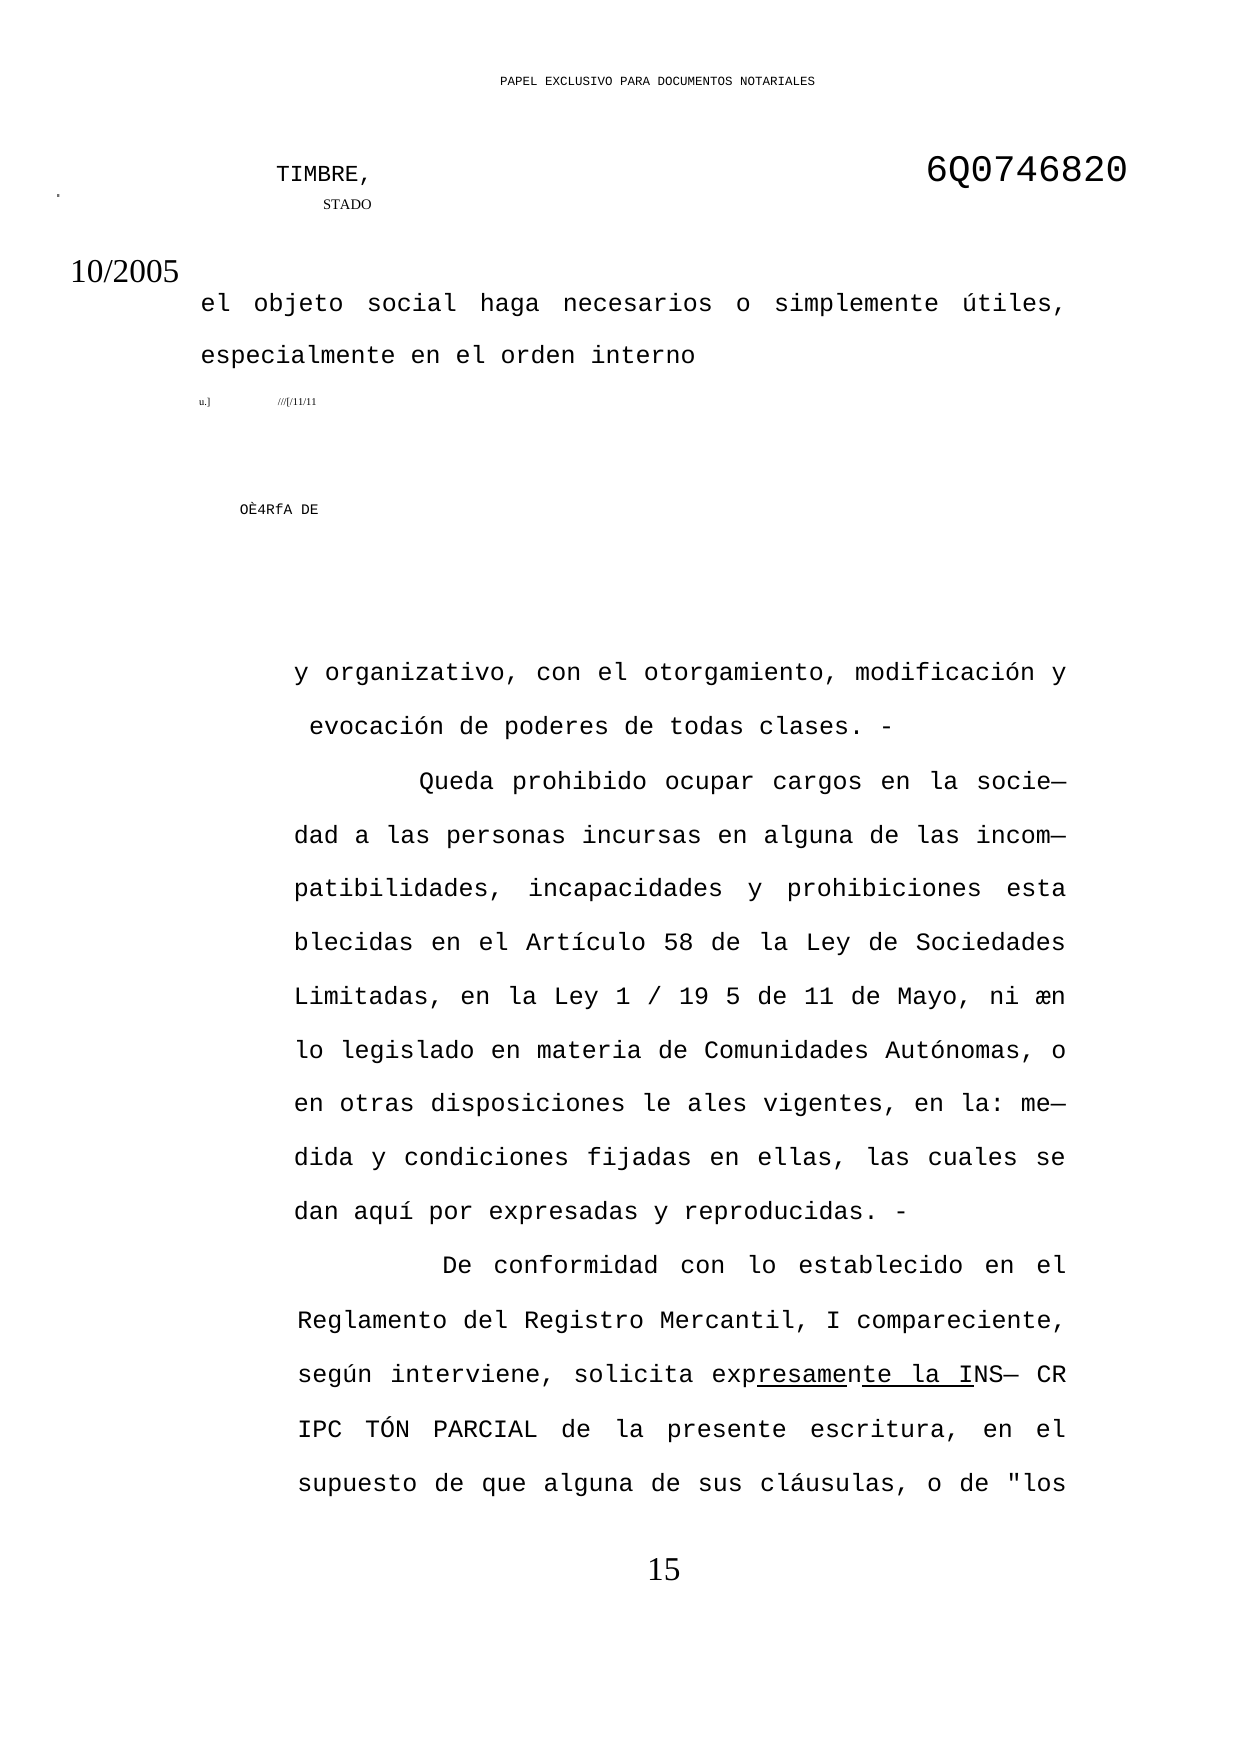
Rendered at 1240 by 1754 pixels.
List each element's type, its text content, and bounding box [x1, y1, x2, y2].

text el objeto social haga necesarios o simplemente útiles, especialmente en el orden interno [200, 290, 1068, 371]
text y organizativo, con el otorgamiento, modificación y evocación de poderes de todas clases. - [293, 659, 1067, 742]
text u.] ///[/11/11 [199, 396, 1068, 408]
text Queda prohibido ocupar cargos en la socie— dad a las personas incursas en alguna de las incom— patibilidades, incapacidades y prohibiciones esta blecidas en el Artículo 58 de la Ley de Sociedades Limitadas, en la Ley 1 / 19 5 de 11 de Mayo, ni æn lo legislado en materia de Comunidades Autónomas, o en otras disposiciones le ales vigentes, en la: me— dida y condiciones fijadas en ellas, las cuales se dan aquí por expresadas y reproducidas. - [293, 768, 1067, 1227]
text De conformidad con lo establecido en el Reglamento del Registro Mercantil, I compareciente, según interviene, solicita expresamente la INS— CR IPC TÓN PARCIAL de la presente escritura, en el supuesto de que alguna de sus cláusulas, o de "los [297, 1253, 1067, 1499]
text OÈ4RfA DE [239, 502, 1068, 519]
